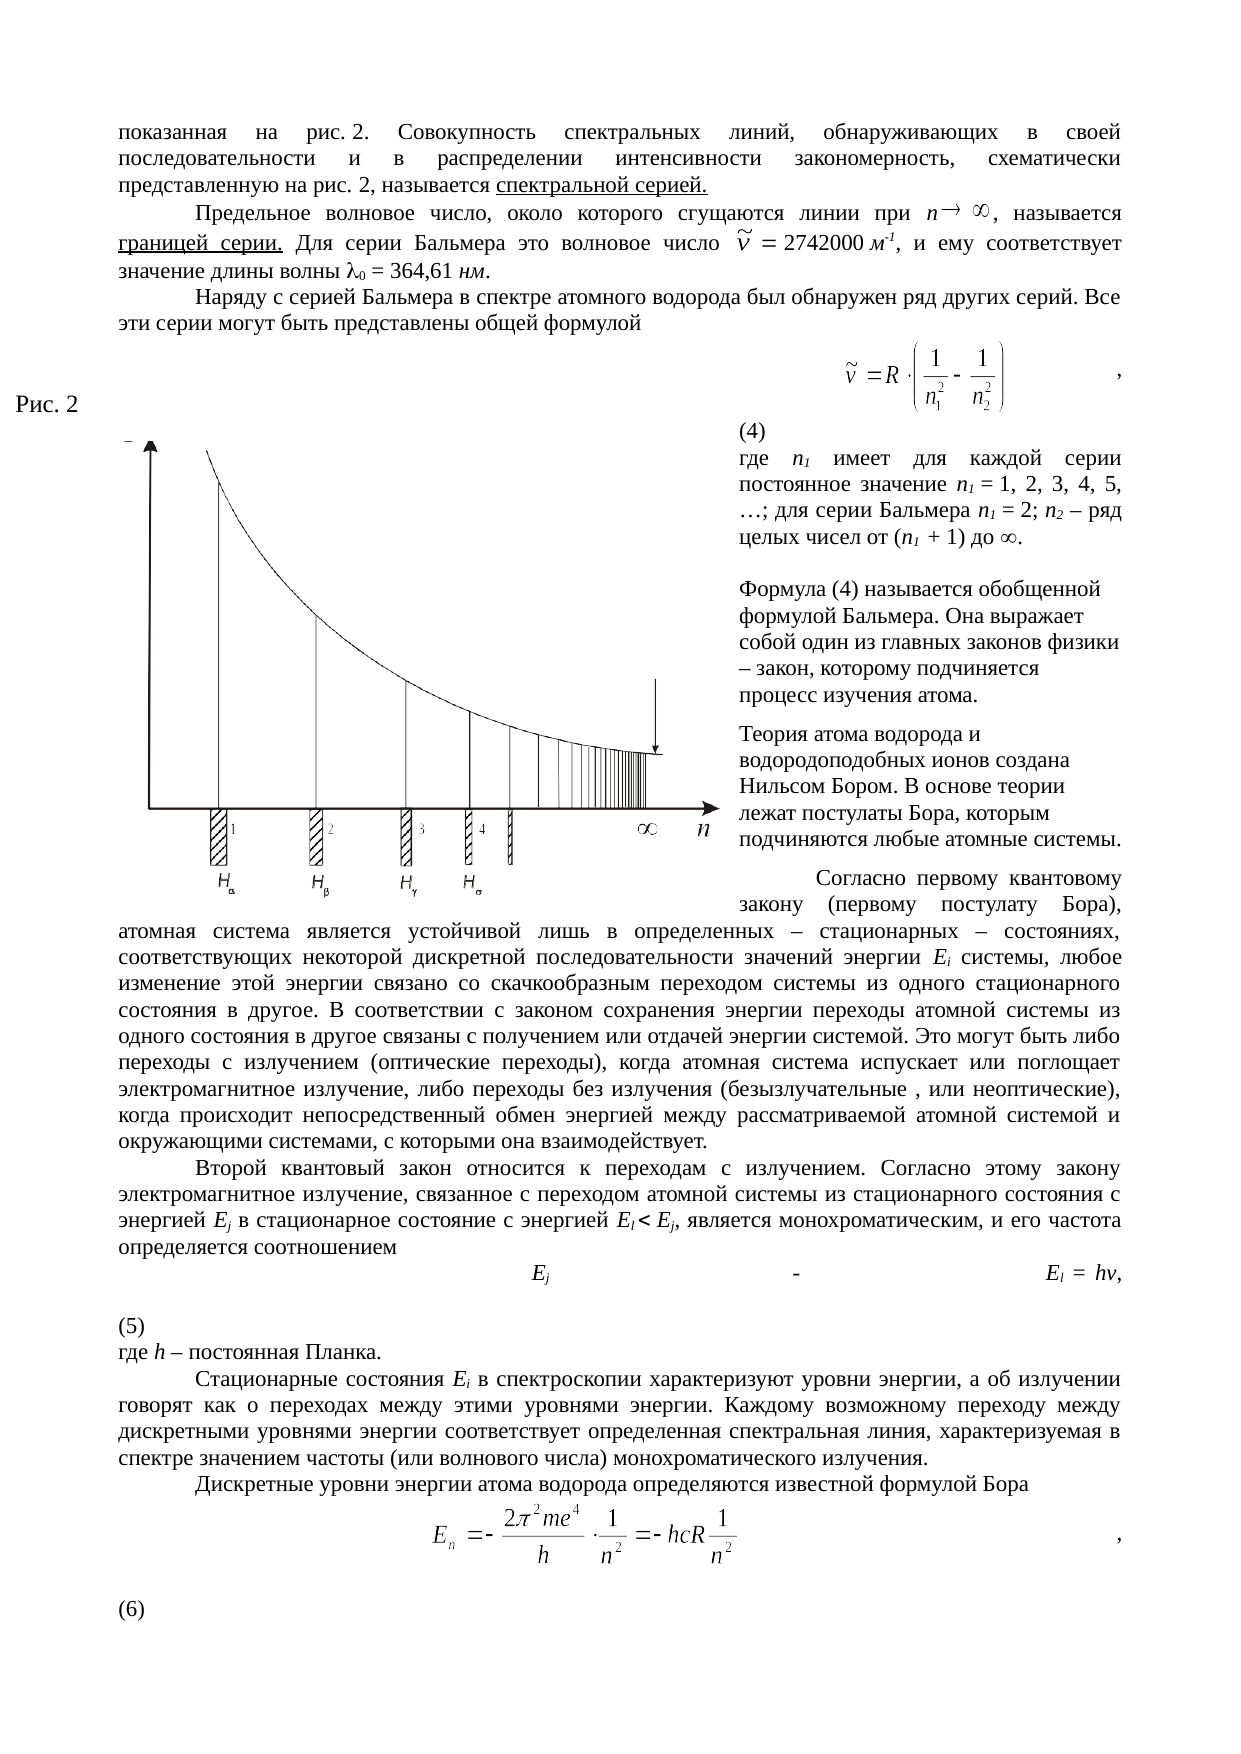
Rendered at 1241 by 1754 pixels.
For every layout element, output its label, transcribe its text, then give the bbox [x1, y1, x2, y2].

text [118, 444, 149, 549]
text Формула (4) называется обобщенной формулой Бальмера. Она выражает собой один из главных законов физики – закон, которому подчиняется процесс изучения атома. [280, 575, 1122, 707]
text Дискретные уровни энергии атома водорода определяются известной формулой Бора [118, 1470, 1122, 1496]
text [228, 810, 309, 851]
text где n1 имеет для каждой серии постоянное значение n1 = 1, 2, 3, 4, 5,…; для серии Бальмера n1 = 2; n2 – ряд целых чисел от (n1 + 1) до . [152, 444, 1122, 549]
text Предельное волновое число, около которого сгущаются линии при n, называется границей серии. Для серии Бальмера это волновое число  2742000 м-1, и ему соответствует значение длины волны 0 = 364,61 нм. [118, 197, 1122, 283]
text Теория атома водорода и водородоподобных ионов создана Нильсом Бором. В основе теории лежат постулаты Бора, которым подчиняются любые атомные системы. [513, 720, 1122, 851]
text где h – постоянная Планка. [118, 1338, 1122, 1365]
text [151, 720, 218, 807]
text Стационарные состояния Еi в спектроскопии характеризуют уровни энергии, а об излучении говорят как о переходах между этими уровнями энергии. Каждому возможному переходу между дискретными уровнями энергии соответствует определенная спектральная линия, характеризуемая в спектре значением частоты (или волнового числа) монохроматического излучения. [118, 1365, 1122, 1470]
text [324, 810, 400, 851]
text Еj - Еl = hv, (5) [118, 1259, 1122, 1338]
text Наряду с серией Бальмера в спектре атомного водорода был обнаружен ряд других серий. Все эти серии могут быть представлены общей формулой [118, 283, 1122, 336]
text [317, 720, 405, 807]
text , (4) [118, 336, 1122, 444]
text [118, 575, 148, 707]
text [151, 575, 218, 707]
text [220, 575, 315, 707]
text Согласно первому квантовому закону (первому постулату Бора), атомная система является устойчивой лишь в определенных – стационарных – состояниях, соответствующих некоторой дискретной последовательности значений энергии Еi системы, любое изменение этой энергии связано со скачкообразным переходом системы из одного стационарного состояния в другое. В соответствии с законом сохранения энергии переходы атомной системы из одного состояния в другое связаны с получением или отдачей энергии системой. Это могут быть либо переходы с излучением (оптические переходы), когда атомная система испускает или поглощает электромагнитное излучение, либо переходы без излучения (безызлучательные , или неоптические), когда происходит непосредственный обмен энергией между рассматриваемой атомной системой и окружающими системами, с которыми она взаимодействует. [118, 864, 1122, 1154]
text Второй квантовый закон относится к переходам с излучением. Согласно этому закону электромагнитное излучение, связанное с переходом атомной системы из стационарного состояния с энергией Еj в стационарное состояние с энергией Еl  Еj, является монохроматическим, и его частота определяется соотношением [118, 1154, 1122, 1259]
text [497, 720, 654, 753]
text , (6) [118, 1496, 1122, 1622]
text [471, 720, 509, 807]
text показанная на рис. 2. Совокупность спектральных линий, обнаруживающих в своей последовательности и в распределении интенсивности закономерность, схематически представленную на рис. 2, называется спектральной серией. [118, 118, 1122, 197]
text [407, 720, 469, 807]
text [118, 720, 209, 851]
text [220, 720, 315, 807]
text Рис. 2 [15, 389, 390, 417]
